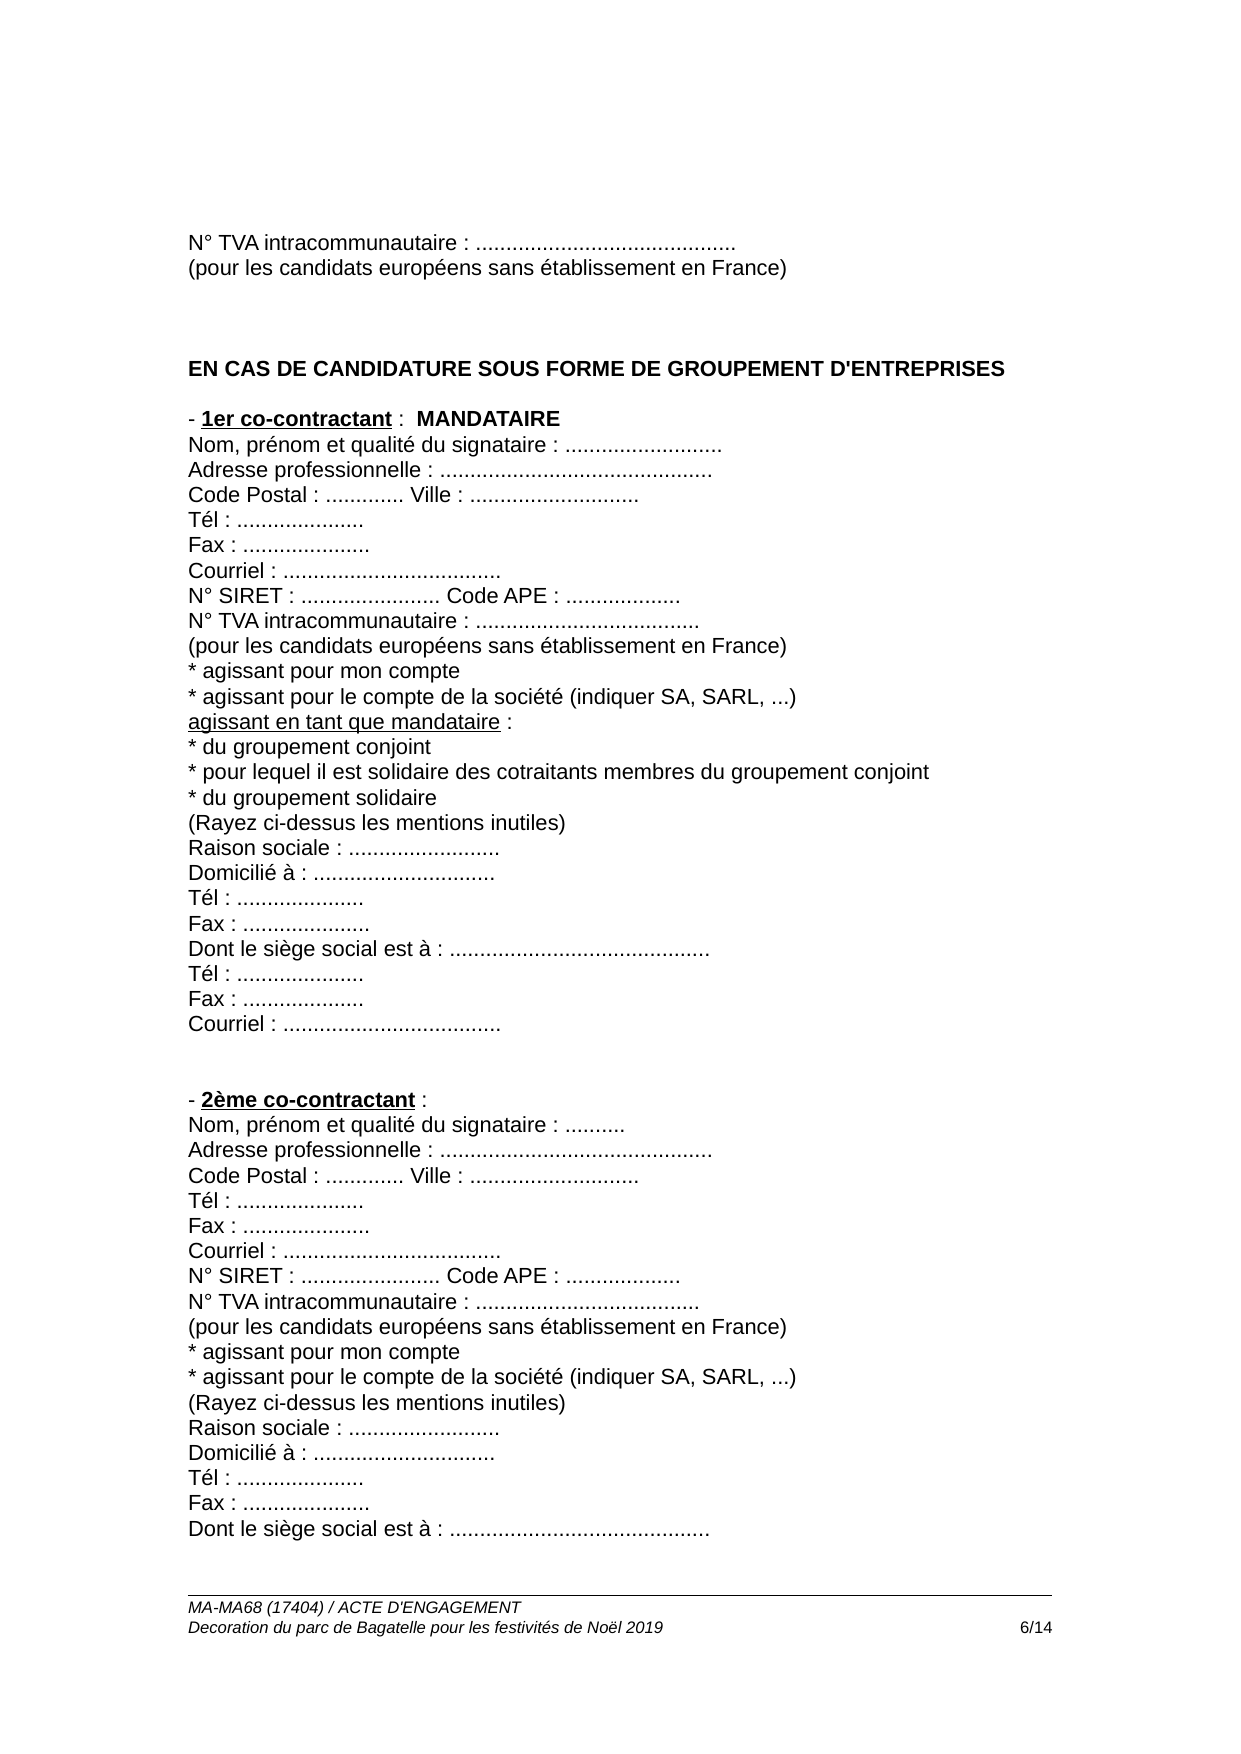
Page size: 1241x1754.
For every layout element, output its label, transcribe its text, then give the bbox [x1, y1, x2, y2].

text Domicilié à : .............................. [188, 860, 1052, 885]
text Nom, prénom et qualité du signataire : .......................... [188, 431, 1052, 457]
text Fax : .................... [188, 986, 1052, 1011]
text Code Postal : ............. Ville : ............................ [188, 1162, 1052, 1188]
text - 1er co-contractant : MANDATAIRE [188, 406, 1052, 431]
text EN CAS DE CANDIDATURE SOUS FORME DE GROUPEMENT D'ENTREPRISES [188, 356, 1052, 381]
text * du groupement solidaire [188, 784, 1052, 809]
text Dont le siège social est à : ........................................... [188, 1515, 1052, 1541]
text Courriel : .................................... [188, 557, 1052, 583]
text Fax : ..................... [188, 910, 1052, 936]
text N° TVA intracommunautaire : ..................................... [188, 1288, 1052, 1314]
text N° TVA intracommunautaire : ........................................... [188, 230, 1052, 255]
text Adresse professionnelle : ............................................. [188, 457, 1052, 482]
text Fax : ..................... [188, 532, 1052, 557]
text Tél : ..................... [188, 961, 1052, 986]
text (pour les candidats européens sans établissement en France) [188, 633, 1052, 658]
text Code Postal : ............. Ville : ............................ [188, 482, 1052, 507]
text Tél : ..................... [188, 1188, 1052, 1213]
text * agissant pour le compte de la société (indiquer SA, SARL, ...) [188, 1364, 1052, 1389]
text Tél : ..................... [188, 1465, 1052, 1490]
text Fax : ..................... [188, 1490, 1052, 1515]
text * du groupement conjoint [188, 734, 1052, 759]
text Tél : ..................... [188, 507, 1052, 532]
text Courriel : .................................... [188, 1238, 1052, 1263]
text Fax : ..................... [188, 1213, 1052, 1238]
text Domicilié à : .............................. [188, 1440, 1052, 1465]
text Nom, prénom et qualité du signataire : .......... [188, 1112, 1052, 1137]
text (Rayez ci-dessus les mentions inutiles) [188, 809, 1052, 835]
text Dont le siège social est à : ........................................... [188, 936, 1052, 961]
text * agissant pour mon compte [188, 658, 1052, 683]
text - 2ème co-contractant : [188, 1087, 1052, 1112]
text agissant en tant que mandataire : [188, 709, 1052, 734]
text Courriel : .................................... [188, 1011, 1052, 1036]
text * agissant pour le compte de la société (indiquer SA, SARL, ...) [188, 683, 1052, 709]
text Raison sociale : ......................... [188, 1414, 1052, 1440]
text Tél : ..................... [188, 885, 1052, 910]
text N° SIRET : ....................... Code APE : ................... [188, 583, 1052, 608]
text Adresse professionnelle : ............................................. [188, 1137, 1052, 1162]
text * pour lequel il est solidaire des cotraitants membres du groupement conjoint [188, 759, 1052, 784]
text (Rayez ci-dessus les mentions inutiles) [188, 1389, 1052, 1414]
text Raison sociale : ......................... [188, 835, 1052, 860]
text (pour les candidats européens sans établissement en France) [188, 255, 1052, 280]
text N° TVA intracommunautaire : ..................................... [188, 608, 1052, 633]
text N° SIRET : ....................... Code APE : ................... [188, 1263, 1052, 1288]
text * agissant pour mon compte [188, 1339, 1052, 1364]
text (pour les candidats européens sans établissement en France) [188, 1314, 1052, 1339]
